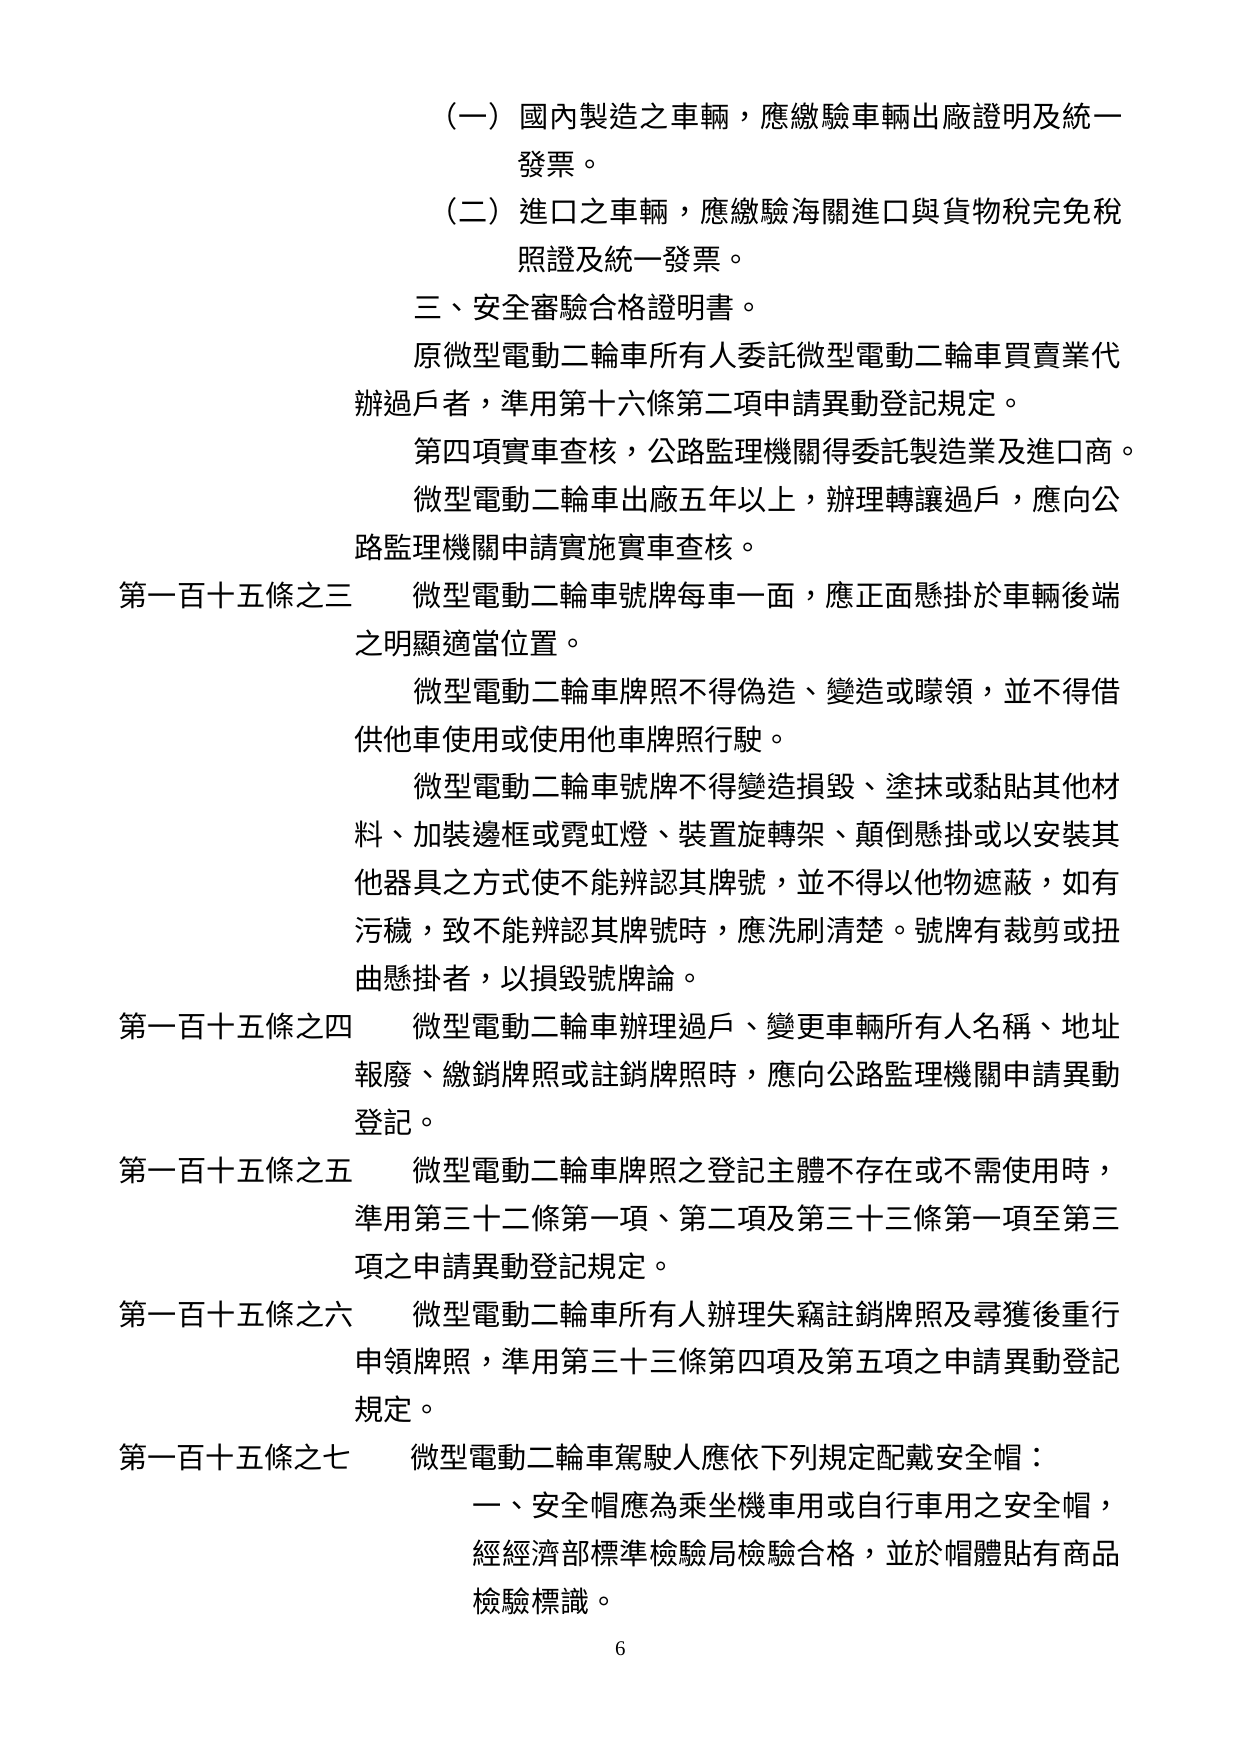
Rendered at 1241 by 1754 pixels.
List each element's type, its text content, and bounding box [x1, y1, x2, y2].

text 微型電動二輪車牌照不得偽造、變造或矇領，並不得借供他車使用或使用他車牌照行駛。 [354, 664, 1122, 759]
text 第一百十五條之三 微型電動二輪車號牌每車一面，應正面懸掛於車輛後端之明顯適當位置。 [118, 568, 1122, 664]
text 原微型電動二輪車所有人委託微型電動二輪車買賣業代辦過戶者，準用第十六條第二項申請異動登記規定。 [354, 328, 1122, 424]
text 微型電動二輪車出廠五年以上，辦理轉讓過戶，應向公路監理機關申請實施實車查核。 [354, 472, 1122, 568]
text 一、安全帽應為乘坐機車用或自行車用之安全帽，經經濟部標準檢驗局檢驗合格，並於帽體貼有商品檢驗標識。 [472, 1478, 1122, 1622]
text 第一百十五條之五 微型電動二輪車牌照之登記主體不存在或不需使用時，準用第三十二條第一項、第二項及第三十三條第一項至第三項之申請異動登記規定。 [118, 1143, 1122, 1287]
text 三、安全審驗合格證明書。 [413, 280, 1122, 328]
text 第一百十五條之四 微型電動二輪車辦理過戶、變更車輛所有人名稱、地址、報廢、繳銷牌照或註銷牌照時，應向公路監理機關申請異動登記。 [118, 999, 1122, 1143]
text 第一百十五條之七 微型電動二輪車駕駛人應依下列規定配戴安全帽： [118, 1430, 1122, 1478]
text 第一百十五條之六 微型電動二輪車所有人辦理失竊註銷牌照及尋獲後重行申領牌照，準用第三十三條第四項及第五項之申請異動登記規定。 [118, 1287, 1122, 1430]
text 微型電動二輪車號牌不得變造損毀、塗抹或黏貼其他材料、加裝邊框或霓虹燈、裝置旋轉架、顛倒懸掛或以安裝其他器具之方式使不能辨認其牌號，並不得以他物遮蔽，如有污穢，致不能辨認其牌號時，應洗刷清楚。號牌有裁剪或扭曲懸掛者，以損毀號牌論。 [354, 759, 1122, 999]
text （二）進口之車輛，應繳驗海關進口與貨物稅完免稅照證及統一發票。 [428, 184, 1122, 280]
text （一）國內製造之車輛，應繳驗車輛出廠證明及統一發票。 [428, 89, 1122, 184]
text 第四項實車查核，公路監理機關得委託製造業及進口商。 [354, 424, 1122, 472]
